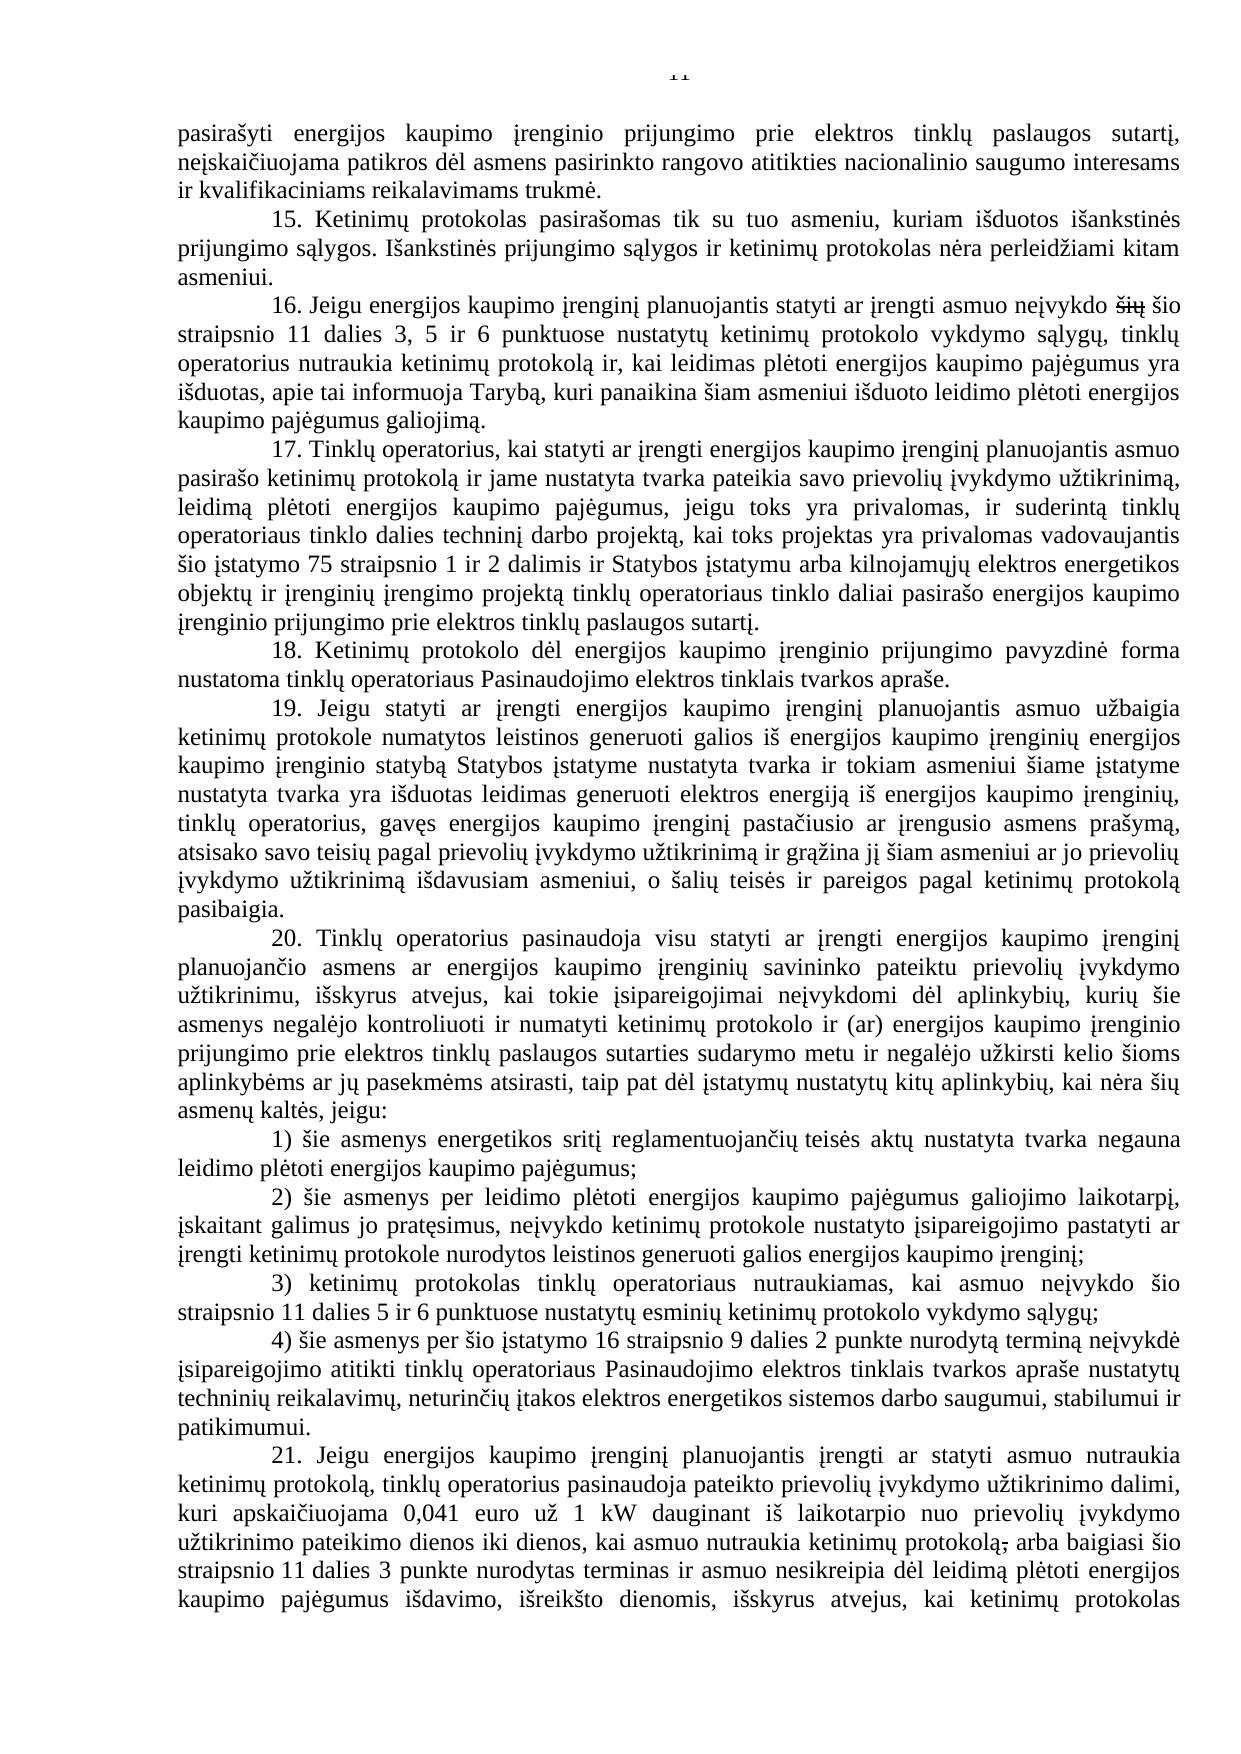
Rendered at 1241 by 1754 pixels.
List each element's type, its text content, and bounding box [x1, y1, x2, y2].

text 16. Jeigu energijos kaupimo įrenginį planuojantis statyti ar įrengti asmuo neįvykdo šių šio straipsnio 11 dalies 3, 5 ir 6 punktuose nustatytų ketinimų protokolo vykdymo sąlygų, tinklų operatorius nutraukia ketinimų protokolą ir, kai leidimas plėtoti energijos kaupimo pajėgumus yra išduotas, apie tai informuoja Tarybą, kuri panaikina šiam asmeniui išduoto leidimo plėtoti energijos kaupimo pajėgumus galiojimą. [177, 291, 1181, 434]
text 18. Ketinimų protokolo dėl energijos kaupimo įrenginio prijungimo pavyzdinė forma nustatoma tinklų operatoriaus Pasinaudojimo elektros tinklais tvarkos apraše. [177, 636, 1181, 693]
text pasirašyti energijos kaupimo įrenginio prijungimo prie elektros tinklų paslaugos sutartį, neįskaičiuojama patikros dėl asmens pasirinkto rangovo atitikties nacionalinio saugumo interesams ir kvalifikaciniams reikalavimams trukmė. [177, 118, 1181, 204]
text 19. Jeigu statyti ar įrengti energijos kaupimo įrenginį planuojantis asmuo užbaigia ketinimų protokole numatytos leistinos generuoti galios iš energijos kaupimo įrenginių energijos kaupimo įrenginio statybą Statybos įstatyme nustatyta tvarka ir tokiam asmeniui šiame įstatyme nustatyta tvarka yra išduotas leidimas generuoti elektros energiją iš energijos kaupimo įrenginių, tinklų operatorius, gavęs energijos kaupimo įrenginį pastačiusio ar įrengusio asmens prašymą, atsisako savo teisių pagal prievolių įvykdymo užtikrinimą ir grąžina jį šiam asmeniui ar jo prievolių įvykdymo užtikrinimą išdavusiam asmeniui, o šalių teisės ir pareigos pagal ketinimų protokolą pasibaigia. [177, 693, 1181, 923]
text 17. Tinklų operatorius, kai statyti ar įrengti energijos kaupimo įrenginį planuojantis asmuo pasirašo ketinimų protokolą ir jame nustatyta tvarka pateikia savo prievolių įvykdymo užtikrinimą, leidimą plėtoti energijos kaupimo pajėgumus, jeigu toks yra privalomas, ir suderintą tinklų operatoriaus tinklo dalies techninį darbo projektą, kai toks projektas yra privalomas vadovaujantis šio įstatymo 75 straipsnio 1 ir 2 dalimis ir Statybos įstatymu arba kilnojamųjų elektros energetikos objektų ir įrenginių įrengimo projektą tinklų operatoriaus tinklo daliai pasirašo energijos kaupimo įrenginio prijungimo prie elektros tinklų paslaugos sutartį. [177, 434, 1181, 636]
text 4) šie asmenys per šio įstatymo 16 straipsnio 9 dalies 2 punkte nurodytą terminą neįvykdė įsipareigojimo atitikti tinklų operatoriaus Pasinaudojimo elektros tinklais tvarkos apraše nustatytų techninių reikalavimų, neturinčių įtakos elektros energetikos sistemos darbo saugumui, stabilumui ir patikimumui. [177, 1326, 1181, 1441]
text 21. Jeigu energijos kaupimo įrenginį planuojantis įrengti ar statyti asmuo nutraukia ketinimų protokolą, tinklų operatorius pasinaudoja pateikto prievolių įvykdymo užtikrinimo dalimi, kuri apskaičiuojama 0,041 euro už 1 kW dauginant iš laikotarpio nuo prievolių įvykdymo užtikrinimo pateikimo dienos iki dienos, kai asmuo nutraukia ketinimų protokolą, arba baigiasi šio straipsnio 11 dalies 3 punkte nurodytas terminas ir asmuo nesikreipia dėl leidimą plėtoti energijos kaupimo pajėgumus išdavimo, išreikšto dienomis, išskyrus atvejus, kai ketinimų protokolas [177, 1441, 1181, 1613]
text 2) šie asmenys per leidimo plėtoti energijos kaupimo pajėgumus galiojimo laikotarpį, įskaitant galimus jo pratęsimus, neįvykdo ketinimų protokole nustatyto įsipareigojimo pastatyti ar įrengti ketinimų protokole nurodytos leistinos generuoti galios energijos kaupimo įrenginį; [177, 1182, 1181, 1268]
text 1) šie asmenys energetikos sritį reglamentuojančių teisės aktų nustatyta tvarka negauna leidimo plėtoti energijos kaupimo pajėgumus; [177, 1124, 1181, 1182]
text 15. Ketinimų protokolas pasirašomas tik su tuo asmeniu, kuriam išduotos išankstinės prijungimo sąlygos. Išankstinės prijungimo sąlygos ir ketinimų protokolas nėra perleidžiami kitam asmeniui. [177, 204, 1181, 291]
text 20. Tinklų operatorius pasinaudoja visu statyti ar įrengti energijos kaupimo įrenginį planuojančio asmens ar energijos kaupimo įrenginių savininko pateiktu prievolių įvykdymo užtikrinimu, išskyrus atvejus, kai tokie įsipareigojimai neįvykdomi dėl aplinkybių, kurių šie asmenys negalėjo kontroliuoti ir numatyti ketinimų protokolo ir (ar) energijos kaupimo įrenginio prijungimo prie elektros tinklų paslaugos sutarties sudarymo metu ir negalėjo užkirsti kelio šioms aplinkybėms ar jų pasekmėms atsirasti, taip pat dėl įstatymų nustatytų kitų aplinkybių, kai nėra šių asmenų kaltės, jeigu: [177, 923, 1181, 1124]
text 3) ketinimų protokolas tinklų operatoriaus nutraukiamas, kai asmuo neįvykdo šio straipsnio 11 dalies 5 ir 6 punktuose nustatytų esminių ketinimų protokolo vykdymo sąlygų; [177, 1268, 1181, 1326]
